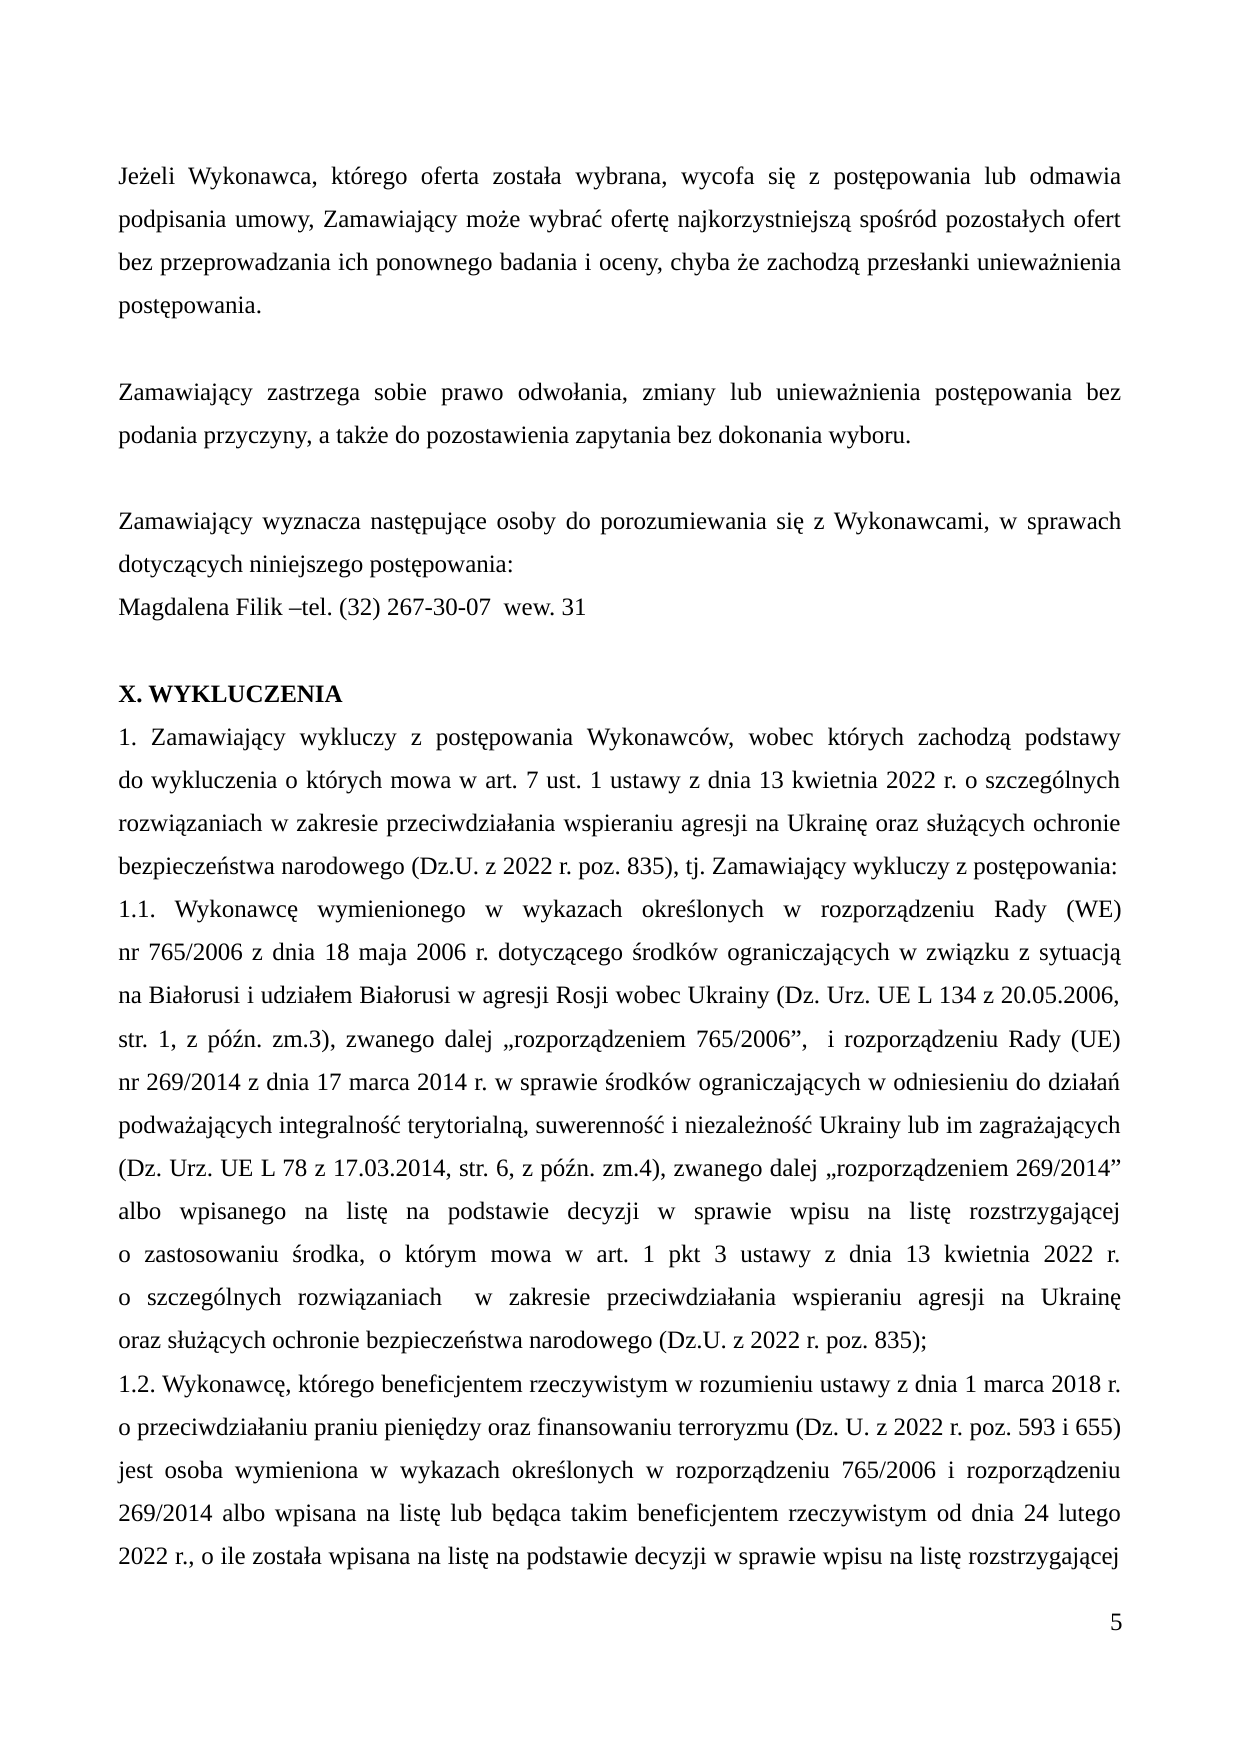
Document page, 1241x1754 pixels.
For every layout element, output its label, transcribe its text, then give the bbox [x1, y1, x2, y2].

text Magdalena Filik –tel. (32) 267-30-07 wew. 31 [118, 592, 1122, 621]
text 1.2. Wykonawcę, którego beneficjentem rzeczywistym w rozumieniu ustawy z dnia 1 marca 2018 r. o przeciwdziałaniu praniu pieniędzy oraz finansowaniu terroryzmu (Dz. U. z 2022 r. poz. 593 i 655) jest osoba wymieniona w wykazach określonych w rozporządzeniu 765/2006 i rozporządzeniu 269/2014 albo wpisana na listę lub będąca takim beneficjentem rzeczywistym od dnia 24 lutego 2022 r., o ile została wpisana na listę na podstawie decyzji w sprawie wpisu na listę rozstrzygającej [118, 1369, 1122, 1570]
text Zamawiający wyznacza następujące osoby do porozumiewania się z Wykonawcami, w sprawach dotyczących niniejszego postępowania: [118, 506, 1122, 578]
text 1.1. Wykonawcę wymienionego w wykazach określonych w rozporządzeniu Rady (WE) nr 765/2006 z dnia 18 maja 2006 r. dotyczącego środków ograniczających w związku z sytuacją na Białorusi i udziałem Białorusi w agresji Rosji wobec Ukrainy (Dz. Urz. UE L 134 z 20.05.2006, str. 1, z późn. zm.3), zwanego dalej „rozporządzeniem 765/2006”, i rozporządzeniu Rady (UE) nr 269/2014 z dnia 17 marca 2014 r. w sprawie środków ograniczających w odniesieniu do działań podważających integralność terytorialną, suwerenność i niezależność Ukrainy lub im zagrażających (Dz. Urz. UE L 78 z 17.03.2014, str. 6, z późn. zm.4), zwanego dalej „rozporządzeniem 269/2014” albo wpisanego na listę na podstawie decyzji w sprawie wpisu na listę rozstrzygającej o zastosowaniu środka, o którym mowa w art. 1 pkt 3 ustawy z dnia 13 kwietnia 2022 r. o szczególnych rozwiązaniach w zakresie przeciwdziałania wspieraniu agresji na Ukrainę oraz służących ochronie bezpieczeństwa narodowego (Dz.U. z 2022 r. poz. 835); [118, 894, 1122, 1354]
text X. WYKLUCZENIA [118, 679, 1122, 707]
text Zamawiający zastrzega sobie prawo odwołania, zmiany lub unieważnienia postępowania bez podania przyczyny, a także do pozostawienia zapytania bez dokonania wyboru. [118, 334, 1122, 449]
text Jeżeli Wykonawca, którego oferta została wybrana, wycofa się z postępowania lub odmawia podpisania umowy, Zamawiający może wybrać ofertę najkorzystniejszą spośród pozostałych ofert bez przeprowadzania ich ponownego badania i oceny, chyba że zachodzą przesłanki unieważnienia postępowania. [118, 118, 1122, 319]
text 1. Zamawiający wykluczy z postępowania Wykonawców, wobec których zachodzą podstawy do wykluczenia o których mowa w art. 7 ust. 1 ustawy z dnia 13 kwietnia 2022 r. o szczególnych rozwiązaniach w zakresie przeciwdziałania wspieraniu agresji na Ukrainę oraz służących ochronie bezpieczeństwa narodowego (Dz.U. z 2022 r. poz. 835), tj. Zamawiający wykluczy z postępowania: [118, 722, 1122, 880]
